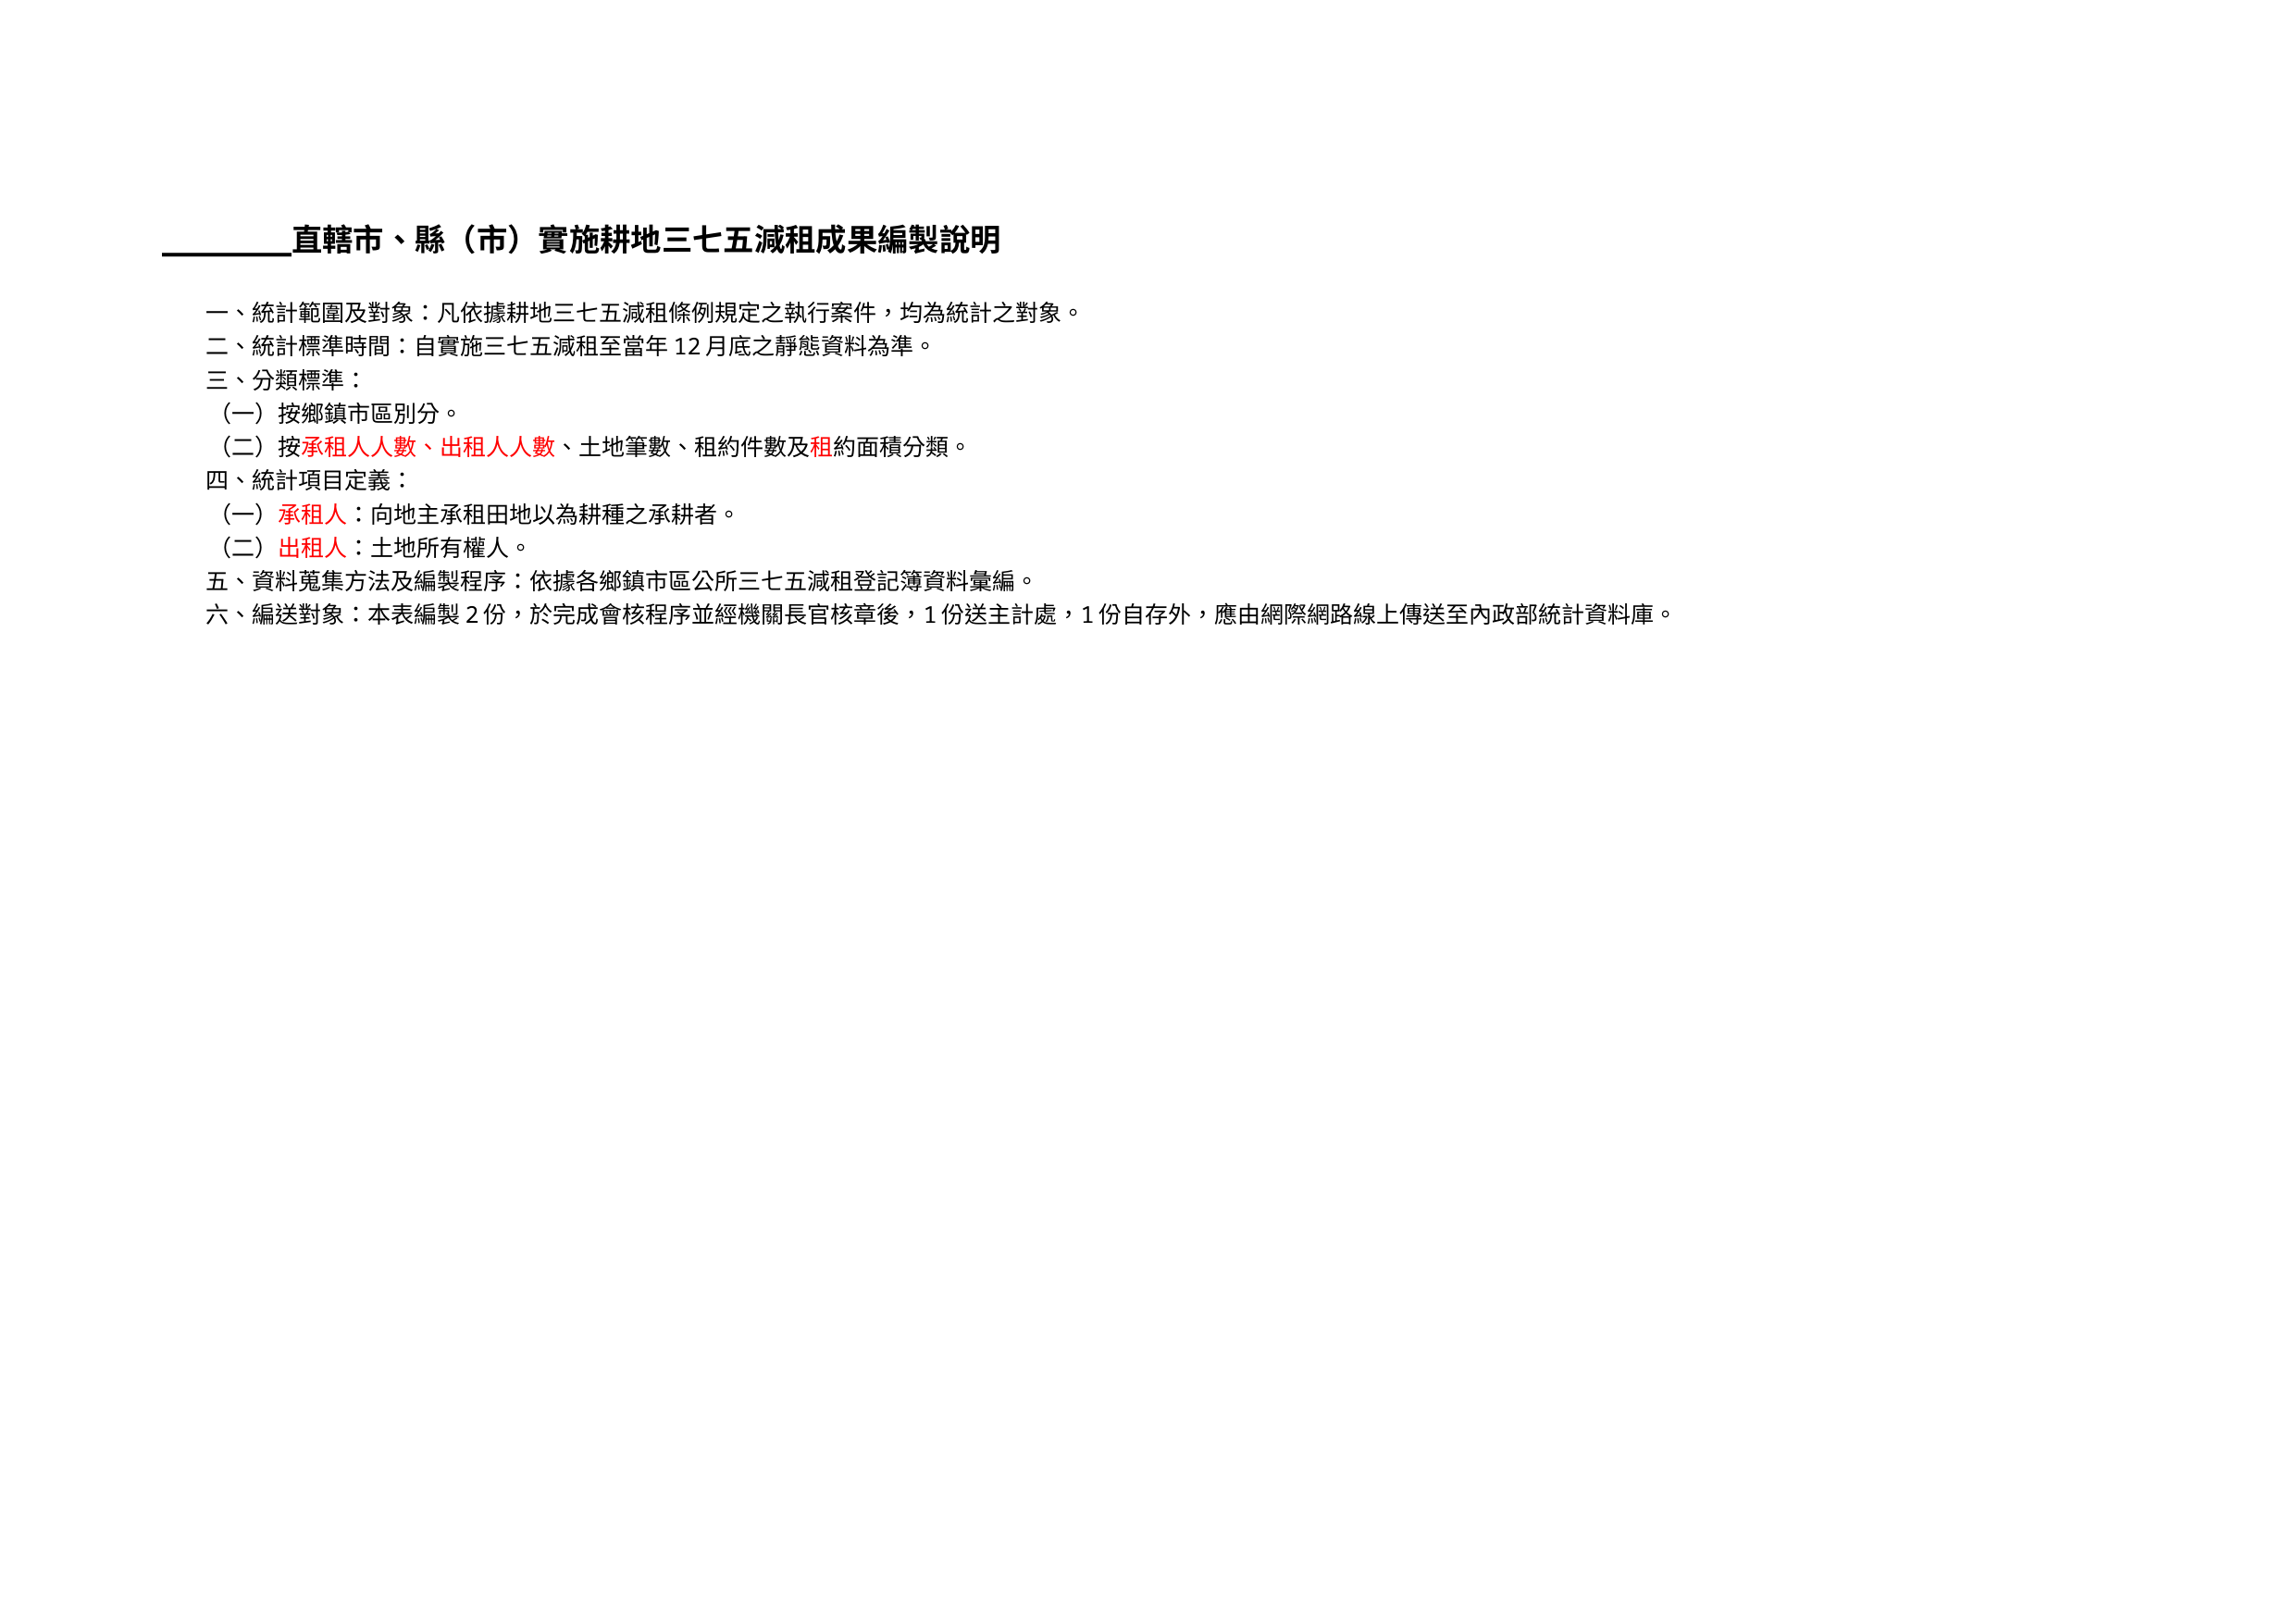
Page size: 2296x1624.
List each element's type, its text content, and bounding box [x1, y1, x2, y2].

text 六、編送對象：本表編製2份，於完成會核程序並經機關長官核章後，1份送主計處，1份自存外，應由網際網路線上傳送至內政部統計資料庫。 [205, 597, 2157, 630]
text 五、資料蒐集方法及編製程序：依據各鄉鎮市區公所三七五減租登記簿資料彙編。 [205, 563, 2157, 597]
text （二）按承租人人數、出租人人數、土地筆數、租約件數及租約面積分類。 [208, 428, 2157, 463]
text （二）出租人：土地所有權人。 [208, 529, 2157, 563]
text 三、分類標準： [205, 362, 2157, 395]
text _______直轄市、縣（市）實施耕地三七五減租成果編製說明 [162, 216, 2134, 260]
text 一、統計範圍及對象：凡依據耕地三七五減租條例規定之執行案件，均為統計之對象。 [205, 294, 2157, 329]
text 二、統計標準時間：自實施三七五減租至當年12月底之靜態資料為準。 [205, 329, 2157, 362]
text 四、統計項目定義： [205, 463, 2157, 496]
text （一）按鄉鎮市區別分。 [208, 395, 2157, 428]
text （一）承租人：向地主承租田地以為耕種之承耕者。 [208, 496, 2157, 529]
